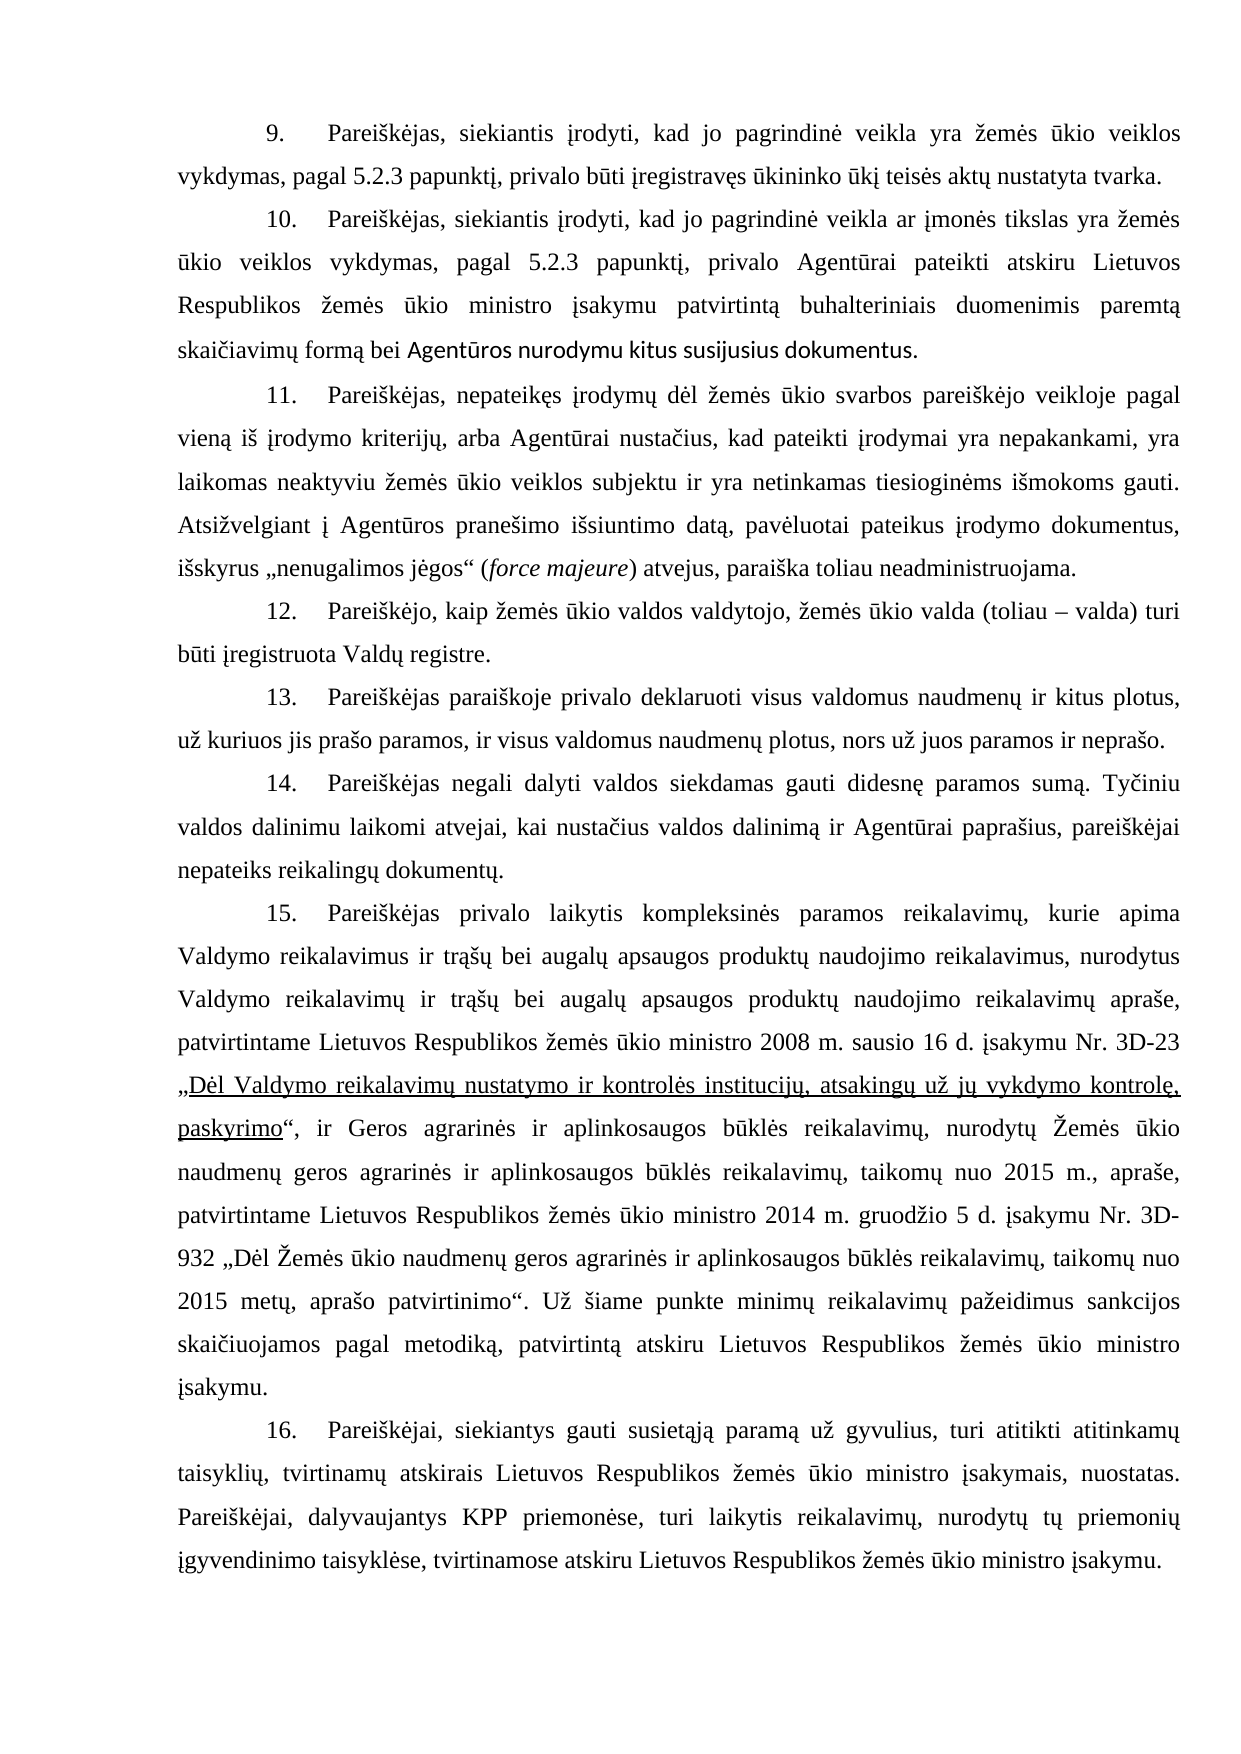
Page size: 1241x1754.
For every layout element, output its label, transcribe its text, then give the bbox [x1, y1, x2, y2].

text 11. Pareiškėjas, nepateikęs įrodymų dėl žemės ūkio svarbos pareiškėjo veikloje pagal vieną iš įrodymo kriterijų, arba Agentūrai nustačius, kad pateikti įrodymai yra nepakankami, yra laikomas neaktyviu žemės ūkio veiklos subjektu ir yra netinkamas tiesioginėms išmokoms gauti. Atsižvelgiant į Agentūros pranešimo išsiuntimo datą, pavėluotai pateikus įrodymo dokumentus, išskyrus „nenugalimos jėgos“ (force majeure) atvejus, paraiška toliau neadministruojama. [177, 380, 1181, 582]
text 13. Pareiškėjas paraiškoje privalo deklaruoti visus valdomus naudmenų ir kitus plotus, už kuriuos jis prašo paramos, ir visus valdomus naudmenų plotus, nors už juos paramos ir neprašo. [177, 682, 1181, 754]
text 16. Pareiškėjai, siekiantys gauti susietąją paramą už gyvulius, turi atitikti atitinkamų taisyklių, tvirtinamų atskirais Lietuvos Respublikos žemės ūkio ministro įsakymais, nuostatas. Pareiškėjai, dalyvaujantys KPP priemonėse, turi laikytis reikalavimų, nurodytų tų priemonių įgyvendinimo taisyklėse, tvirtinamose atskiru Lietuvos Respublikos žemės ūkio ministro įsakymu. [177, 1415, 1181, 1573]
text 10. Pareiškėjas, siekiantis įrodyti, kad jo pagrindinė veikla ar įmonės tikslas yra žemės ūkio veiklos vykdymas, pagal 5.2.3 papunktį, privalo Agentūrai pateikti atskiru Lietuvos Respublikos žemės ūkio ministro įsakymu patvirtintą buhalteriniais duomenimis paremtą skaičiavimų formą bei Agentūros nurodymu kitus susijusius dokumentus. [177, 204, 1181, 365]
text 14. Pareiškėjas negali dalyti valdos siekdamas gauti didesnę paramos sumą. Tyčiniu valdos dalinimu laikomi atvejai, kai nustačius valdos dalinimą ir Agentūrai paprašius, pareiškėjai nepateiks reikalingų dokumentų. [177, 768, 1181, 883]
text 12. Pareiškėjo, kaip žemės ūkio valdos valdytojo, žemės ūkio valda (toliau – valda) turi būti įregistruota Valdų registre. [177, 596, 1181, 668]
text 9. Pareiškėjas, siekiantis įrodyti, kad jo pagrindinė veikla yra žemės ūkio veiklos vykdymas, pagal 5.2.3 papunktį, privalo būti įregistravęs ūkininko ūkį teisės aktų nustatyta tvarka. [177, 118, 1181, 190]
text 15. Pareiškėjas privalo laikytis kompleksinės paramos reikalavimų, kurie apima Valdymo reikalavimus ir trąšų bei augalų apsaugos produktų naudojimo reikalavimus, nurodytus Valdymo reikalavimų ir trąšų bei augalų apsaugos produktų naudojimo reikalavimų apraše, patvirtintame Lietuvos Respublikos žemės ūkio ministro 2008 m. sausio 16 d. įsakymu Nr. 3D-23 „Dėl Valdymo reikalavimų nustatymo ir kontrolės institucijų, atsakingų už jų vykdymo kontrolę, paskyrimo“, ir Geros agrarinės ir aplinkosaugos būklės reikalavimų, nurodytų Žemės ūkio naudmenų geros agrarinės ir aplinkosaugos būklės reikalavimų, taikomų nuo 2015 m., apraše, patvirtintame Lietuvos Respublikos žemės ūkio ministro 2014 m. gruodžio 5 d. įsakymu Nr. 3D-932 „Dėl Žemės ūkio naudmenų geros agrarinės ir aplinkosaugos būklės reikalavimų, taikomų nuo 2015 metų, aprašo patvirtinimo“. Už šiame punkte minimų reikalavimų pažeidimus sankcijos skaičiuojamos pagal metodiką, patvirtintą atskiru Lietuvos Respublikos žemės ūkio ministro įsakymu. [177, 898, 1181, 1401]
